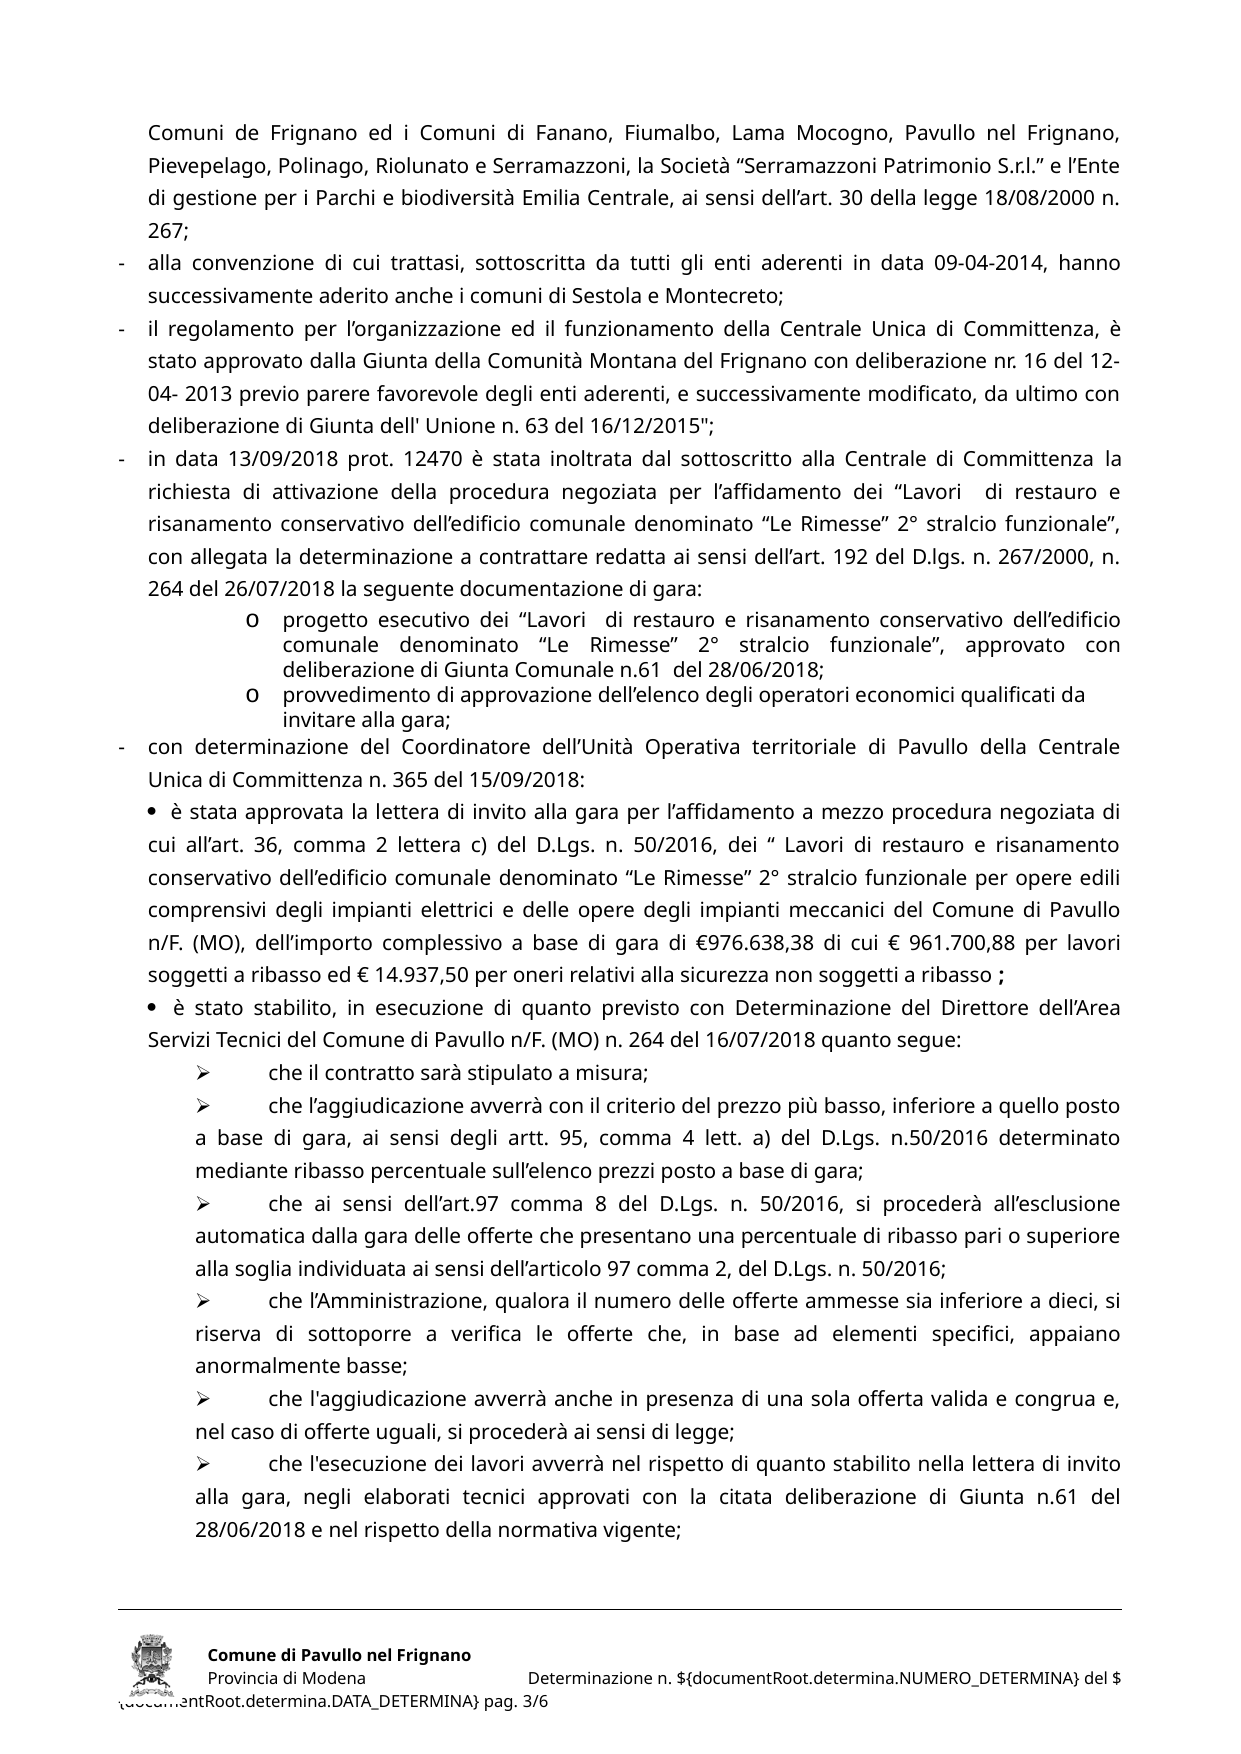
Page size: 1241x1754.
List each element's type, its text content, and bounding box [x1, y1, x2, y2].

list che il contratto sarà stipulato a misura; [195, 1058, 1122, 1087]
list che l'esecuzione dei lavori avverrà nel rispetto di quanto stabilito nella lettera di invito alla gara, negli elaborati tecnici approvati con la citata deliberazione di Giunta n.61 del 28/06/2018 e nel rispetto della normativa vigente; [195, 1449, 1122, 1543]
text · è stato stabilito, in esecuzione di quanto previsto con Determinazione del Direttore dell’Area Servizi Tecnici del Comune di Pavullo n/F. (MO) n. 264 del 16/07/2018 quanto segue: [148, 993, 1122, 1054]
list che ai sensi dell’art.97 comma 8 del D.Lgs. n. 50/2016, si procederà all’esclusione automatica dalla gara delle offerte che presentano una percentuale di ribasso pari o superiore alla soglia individuata ai sensi dell’articolo 97 comma 2, del D.Lgs. n. 50/2016; [195, 1189, 1122, 1282]
picture [120, 1631, 183, 1704]
list in data 13/09/2018 prot. 12470 è stata inoltrata dal sottoscritto alla Centrale di Committenza la richiesta di attivazione della procedura negoziata per l’affidamento dei “Lavori di restauro e risanamento conservativo dell’edificio comunale denominato “Le Rimesse” 2° stralcio funzionale”, con allegata la determinazione a contrattare redatta ai sensi dell’art. 192 del D.lgs. n. 267/2000, n. 264 del 26/07/2018 la seguente documentazione di gara: [118, 444, 1122, 603]
list progetto esecutivo dei “Lavori di restauro e risanamento conservativo dell’edificio comunale denominato “Le Rimesse” 2° stralcio funzionale”, approvato con deliberazione di Giunta Comunale n.61 del 28/06/2018; [245, 607, 1122, 682]
list che l’aggiudicazione avverrà con il criterio del prezzo più basso, inferiore a quello posto a base di gara, ai sensi degli artt. 95, comma 4 lett. a) del D.Lgs. n.50/2016 determinato mediante ribasso percentuale sull’elenco prezzi posto a base di gara; [195, 1091, 1122, 1184]
list alla convenzione di cui trattasi, sottoscritta da tutti gli enti aderenti in data 09-04-2014, hanno successivamente aderito anche i comuni di Sestola e Montecreto; [118, 248, 1122, 309]
list · è stata approvata la lettera di invito alla gara per l’affidamento a mezzo procedura negoziata di cui all’art. 36, comma 2 lettera c) del D.Lgs. n. 50/2016, dei “ Lavori di restauro e risanamento conservativo dell’edificio comunale denominato “Le Rimesse” 2° stralcio funzionale per opere edili comprensivi degli impianti elettrici e delle opere degli impianti meccanici del Comune di Pavullo n/F. (MO), dell’importo complessivo a base di gara di €976.638,38 di cui € 961.700,88 per lavori soggetti a ribasso ed € 14.937,50 per oneri relativi alla sicurezza non soggetti a ribasso ; [118, 797, 1122, 989]
list che l'aggiudicazione avverrà anche in presenza di una sola offerta valida e congrua e, nel caso di offerte uguali, si procederà ai sensi di legge; [195, 1384, 1122, 1445]
list provvedimento di approvazione dell’elenco degli operatori economici qualificati da invitare alla gara; [245, 682, 1122, 732]
list che l’Amministrazione, qualora il numero delle offerte ammesse sia inferiore a dieci, si riserva di sottoporre a verifica le offerte che, in base ad elementi specifici, appaiano anormalmente basse; [195, 1286, 1122, 1380]
list Comuni de Frignano ed i Comuni di Fanano, Fiumalbo, Lama Mocogno, Pavullo nel Frignano, Pievepelago, Polinago, Riolunato e Serramazzoni, la Società “Serramazzoni Patrimonio S.r.l.” e l’Ente di gestione per i Parchi e biodiversità Emilia Centrale, ai sensi dell’art. 30 della legge 18/08/2000 n. 267; [118, 118, 1122, 244]
list il regolamento per l’organizzazione ed il funzionamento della Centrale Unica di Committenza, è stato approvato dalla Giunta della Comunità Montana del Frignano con deliberazione nr. 16 del 12-04- 2013 previo parere favorevole degli enti aderenti, e successivamente modificato, da ultimo con deliberazione di Giunta dell' Unione n. 63 del 16/12/2015"; [118, 314, 1122, 440]
list con determinazione del Coordinatore dell’Unità Operativa territoriale di Pavullo della Centrale Unica di Committenza n. 365 del 15/09/2018: [118, 732, 1122, 793]
